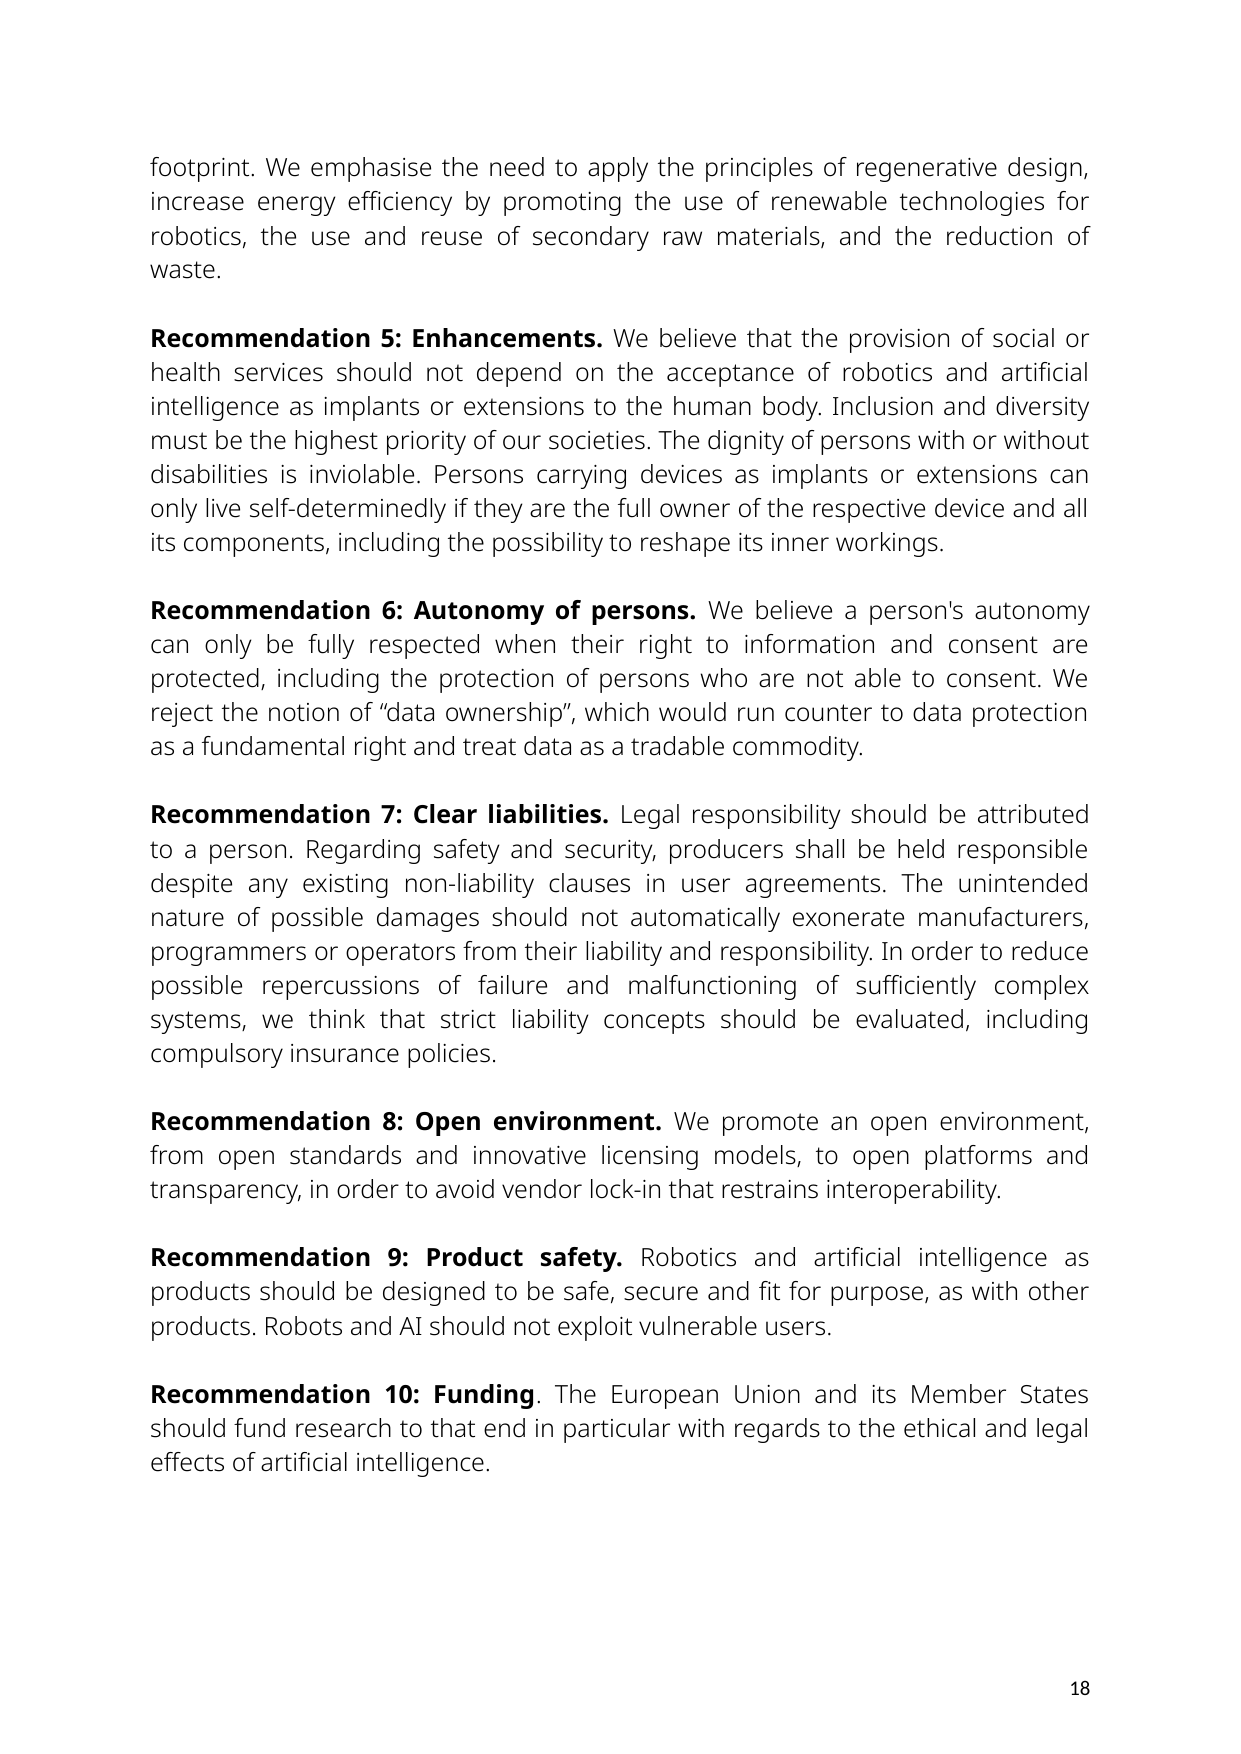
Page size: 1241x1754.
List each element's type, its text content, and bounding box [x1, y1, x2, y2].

text Recommendation 6: Autonomy of persons. We believe a person's autonomy can only be fully respected when their right to information and consent are protected, including the protection of persons who are not able to consent. We reject the notion of “data ownership”, which would run counter to data protection as a fundamental right and treat data as a tradable commodity. [150, 593, 1090, 763]
text Recommendation 10: Funding. The European Union and its Member States should fund research to that end in particular with regards to the ethical and legal effects of artificial intelligence. [150, 1376, 1090, 1478]
text Recommendation 7: Clear liabilities. Legal responsibility should be attributed to a person. Regarding safety and security, producers shall be held responsible despite any existing non-liability clauses in user agreements. The unintended nature of possible damages should not automatically exonerate manufacturers, programmers or operators from their liability and responsibility. In order to reduce possible repercussions of failure and malfunctioning of sufficiently complex systems, we think that strict liability concepts should be evaluated, including compulsory insurance policies. [150, 797, 1090, 1070]
text Recommendation 9: Product safety. Robotics and artificial intelligence as products should be designed to be safe, secure and fit for purpose, as with other products. Robots and AI should not exploit vulnerable users. [150, 1240, 1090, 1342]
text Recommendation 8: Open environment. We promote an open environment, from open standards and innovative licensing models, to open platforms and transparency, in order to avoid vendor lock-in that restrains interoperability. [150, 1104, 1090, 1206]
text Recommendation 5: Enhancements. We believe that the provision of social or health services should not depend on the acceptance of robotics and artificial intelligence as implants or extensions to the human body. Inclusion and diversity must be the highest priority of our societies. The dignity of persons with or without disabilities is inviolable. Persons carrying devices as implants or extensions can only live self-determinedly if they are the full owner of the respective device and all its components, including the possibility to reshape its inner workings. [150, 320, 1090, 559]
text footprint. We emphasise the need to apply the principles of regenerative design, increase energy efficiency by promoting the use of renewable technologies for robotics, the use and reuse of secondary raw materials, and the reduction of waste. [150, 150, 1090, 286]
